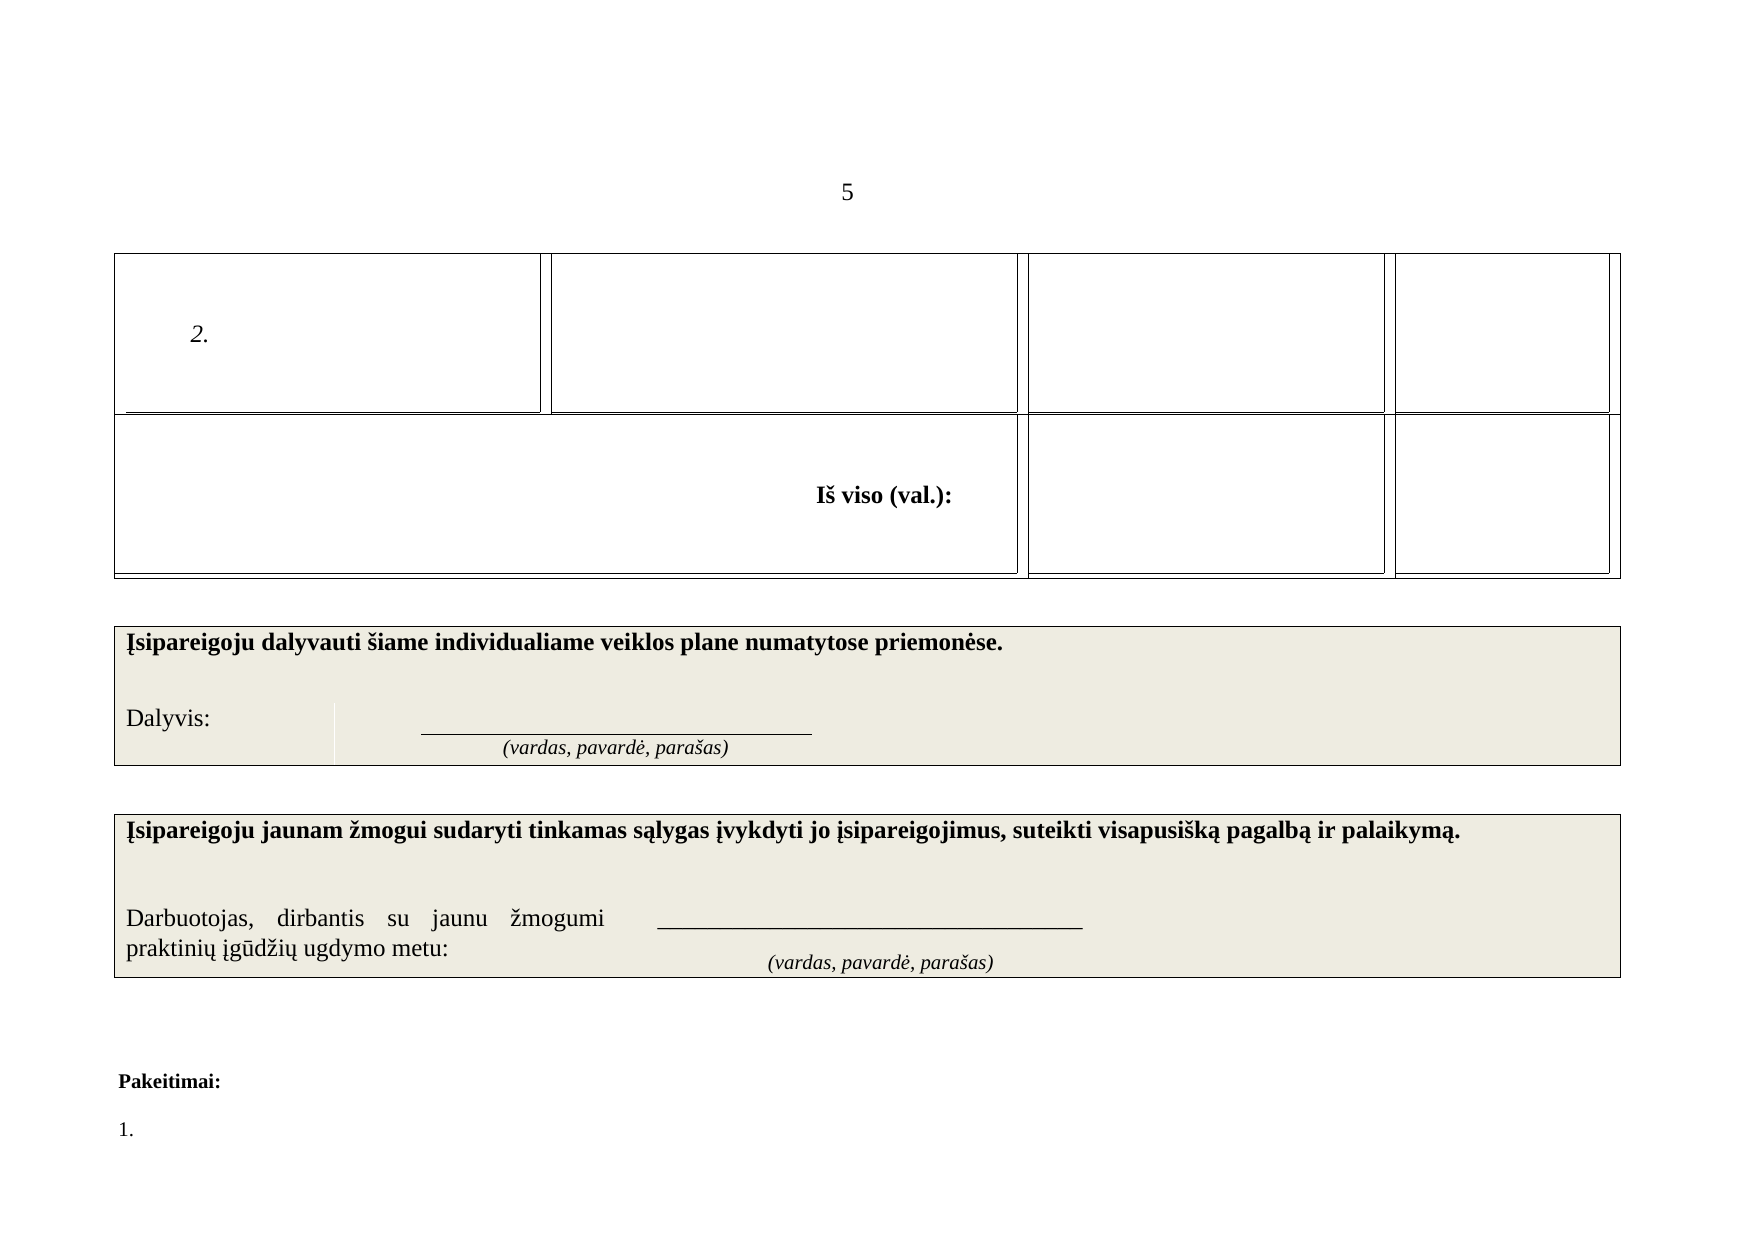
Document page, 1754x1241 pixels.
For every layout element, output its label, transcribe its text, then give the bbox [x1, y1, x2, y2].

table_cell [617, 903, 646, 977]
table_cell [1396, 415, 1620, 577]
table_cell [378, 703, 421, 734]
table_cell [335, 734, 378, 765]
table_cell [1029, 254, 1395, 414]
table_header Įsipareigoju dalyvauti šiame individualiame veiklos plane numatytose priemonėse. [115, 627, 1620, 703]
table_cell [421, 703, 796, 734]
table_cell [115, 734, 334, 765]
table_cell [335, 703, 378, 734]
table_cell Darbuotojas, dirbantis su jaunu žmogumi praktinių įgūdžių ugdymo metu: [115, 903, 617, 977]
table_cell [378, 734, 421, 765]
text 1. [118, 1117, 1577, 1141]
text Pakeitimai: [118, 1069, 1577, 1093]
table_cell [796, 703, 1620, 734]
table_cell __________________________________ (vardas, pavardė, parašas) [646, 903, 1620, 977]
table_cell [812, 734, 1620, 765]
table_cell 2. [115, 254, 551, 414]
table_cell (vardas, pavardė, parašas) [421, 735, 812, 765]
table_cell Dalyvis: [115, 703, 334, 734]
table_cell [552, 254, 1028, 414]
table_header Įsipareigoju jaunam žmogui sudaryti tinkamas sąlygas įvykdyti jo įsipareigojimus, suteikti visapusišką pagalbą ir palaikymą. [115, 815, 1620, 903]
table_cell [1029, 415, 1395, 577]
table_cell Iš viso (val.): [115, 415, 1028, 577]
table_cell [1396, 254, 1620, 414]
